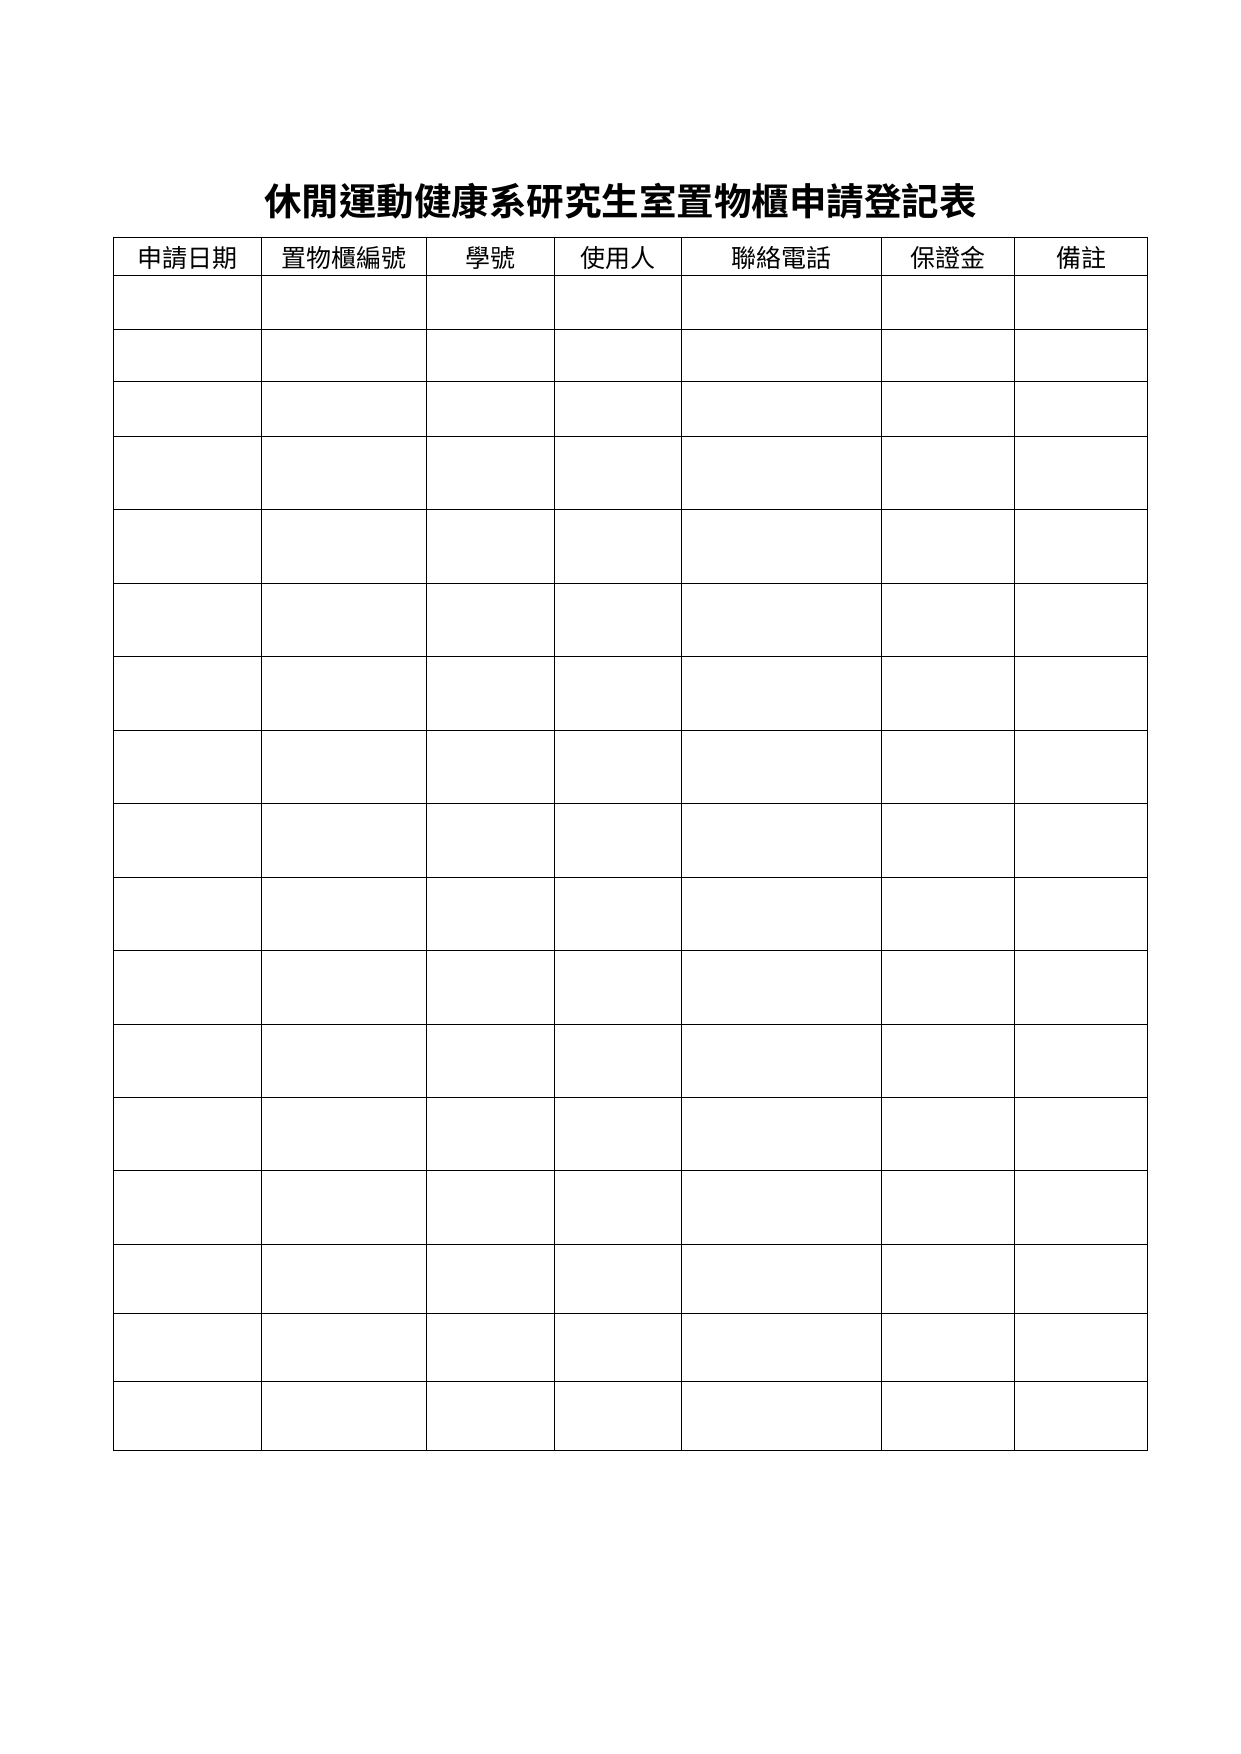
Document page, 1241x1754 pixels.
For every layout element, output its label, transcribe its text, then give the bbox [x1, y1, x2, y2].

table_cell [427, 951, 554, 1023]
table_cell [427, 804, 554, 877]
table_cell [682, 510, 881, 583]
table_cell [427, 1382, 554, 1450]
table_cell [682, 1314, 881, 1381]
table_cell [882, 437, 1014, 509]
table_cell [555, 1245, 681, 1312]
table_cell [682, 657, 881, 730]
table_cell [1015, 731, 1147, 803]
table_cell [114, 1098, 261, 1170]
table_cell [882, 276, 1014, 329]
table_cell [882, 878, 1014, 950]
table_cell [1015, 878, 1147, 950]
table_cell [114, 330, 261, 381]
table_cell [262, 330, 426, 381]
table_cell [262, 804, 426, 877]
table_cell [682, 437, 881, 509]
table_cell [682, 382, 881, 436]
table_cell [682, 1382, 881, 1450]
table_cell [555, 1171, 681, 1244]
table_cell [114, 1245, 261, 1312]
table_cell [427, 330, 554, 381]
table_cell [1015, 1245, 1147, 1312]
table_cell [555, 1098, 681, 1170]
table_cell [262, 1025, 426, 1097]
table_cell [427, 1025, 554, 1097]
table_cell [427, 276, 554, 329]
table_cell [1015, 1025, 1147, 1097]
table_cell [427, 1245, 554, 1312]
table_cell [262, 584, 426, 656]
table_cell [114, 510, 261, 583]
table_cell [262, 657, 426, 730]
table_cell [114, 804, 261, 877]
table_cell [114, 657, 261, 730]
table_cell [1015, 1171, 1147, 1244]
table_cell [682, 330, 881, 381]
table_cell [1015, 951, 1147, 1023]
table_cell [682, 1098, 881, 1170]
table_cell [1015, 510, 1147, 583]
table_cell [262, 1245, 426, 1312]
table_cell [1015, 804, 1147, 877]
table_cell [682, 584, 881, 656]
table_cell [555, 382, 681, 436]
table_cell [427, 1171, 554, 1244]
table_cell [682, 951, 881, 1023]
table_cell [1015, 657, 1147, 730]
table_cell [262, 1382, 426, 1450]
table_header 聯絡電話 [682, 238, 881, 275]
table_cell [262, 1314, 426, 1381]
table_cell [114, 437, 261, 509]
table_cell [882, 1025, 1014, 1097]
table_cell [682, 878, 881, 950]
table_cell [882, 584, 1014, 656]
table_cell [114, 731, 261, 803]
table_cell [882, 1245, 1014, 1312]
table_cell [262, 276, 426, 329]
table_cell [262, 437, 426, 509]
table_cell [555, 657, 681, 730]
table_cell [427, 584, 554, 656]
table_cell [1015, 276, 1147, 329]
table_cell [682, 276, 881, 329]
table_cell [114, 584, 261, 656]
table_cell [882, 657, 1014, 730]
table_cell [1015, 330, 1147, 381]
table_cell [555, 1314, 681, 1381]
table_cell [555, 1025, 681, 1097]
table_cell [555, 276, 681, 329]
table_cell [427, 657, 554, 730]
table_cell [882, 804, 1014, 877]
table_cell [114, 951, 261, 1023]
table_cell [427, 878, 554, 950]
table_cell [1015, 1314, 1147, 1381]
table_cell [427, 1314, 554, 1381]
table_cell [262, 878, 426, 950]
table_cell [1015, 437, 1147, 509]
table_cell [882, 1382, 1014, 1450]
table_cell [882, 1098, 1014, 1170]
table_cell [1015, 584, 1147, 656]
table_cell [262, 951, 426, 1023]
table_cell [114, 276, 261, 329]
table_cell [262, 1171, 426, 1244]
table_cell [555, 951, 681, 1023]
table_cell [555, 878, 681, 950]
table_cell [114, 1171, 261, 1244]
table_cell [1015, 382, 1147, 436]
table_cell [114, 1314, 261, 1381]
table_cell [555, 510, 681, 583]
table_cell [262, 510, 426, 583]
table_cell [427, 731, 554, 803]
table_cell [682, 1245, 881, 1312]
table_header 保證金 [882, 238, 1014, 275]
table_cell [882, 382, 1014, 436]
table_cell [682, 1025, 881, 1097]
table_cell [882, 731, 1014, 803]
table_cell [427, 1098, 554, 1170]
table_cell [682, 804, 881, 877]
table_cell [1015, 1098, 1147, 1170]
table_cell [555, 731, 681, 803]
table_cell [882, 951, 1014, 1023]
table_header 學號 [427, 238, 554, 275]
table_cell [882, 1171, 1014, 1244]
table_cell [262, 382, 426, 436]
table_header 置物櫃編號 [262, 238, 426, 275]
table_header 備註 [1015, 238, 1147, 275]
table_cell [114, 878, 261, 950]
table_cell [555, 804, 681, 877]
table_cell [555, 330, 681, 381]
table_cell [427, 437, 554, 509]
text 休閒運動健康系研究生室置物櫃申請登記表 [187, 162, 1053, 237]
table_cell [555, 584, 681, 656]
table_cell [427, 382, 554, 436]
table_header 申請日期 [114, 238, 261, 275]
table_cell [882, 510, 1014, 583]
table_cell [555, 437, 681, 509]
table_cell [882, 330, 1014, 381]
table_cell [682, 1171, 881, 1244]
table_cell [1015, 1382, 1147, 1450]
table_cell [114, 1025, 261, 1097]
table_cell [882, 1314, 1014, 1381]
table_header 使用人 [555, 238, 681, 275]
table_cell [555, 1382, 681, 1450]
table_cell [114, 382, 261, 436]
table_cell [427, 510, 554, 583]
table_cell [262, 1098, 426, 1170]
table_cell [262, 731, 426, 803]
table_cell [114, 1382, 261, 1450]
table_cell [682, 731, 881, 803]
